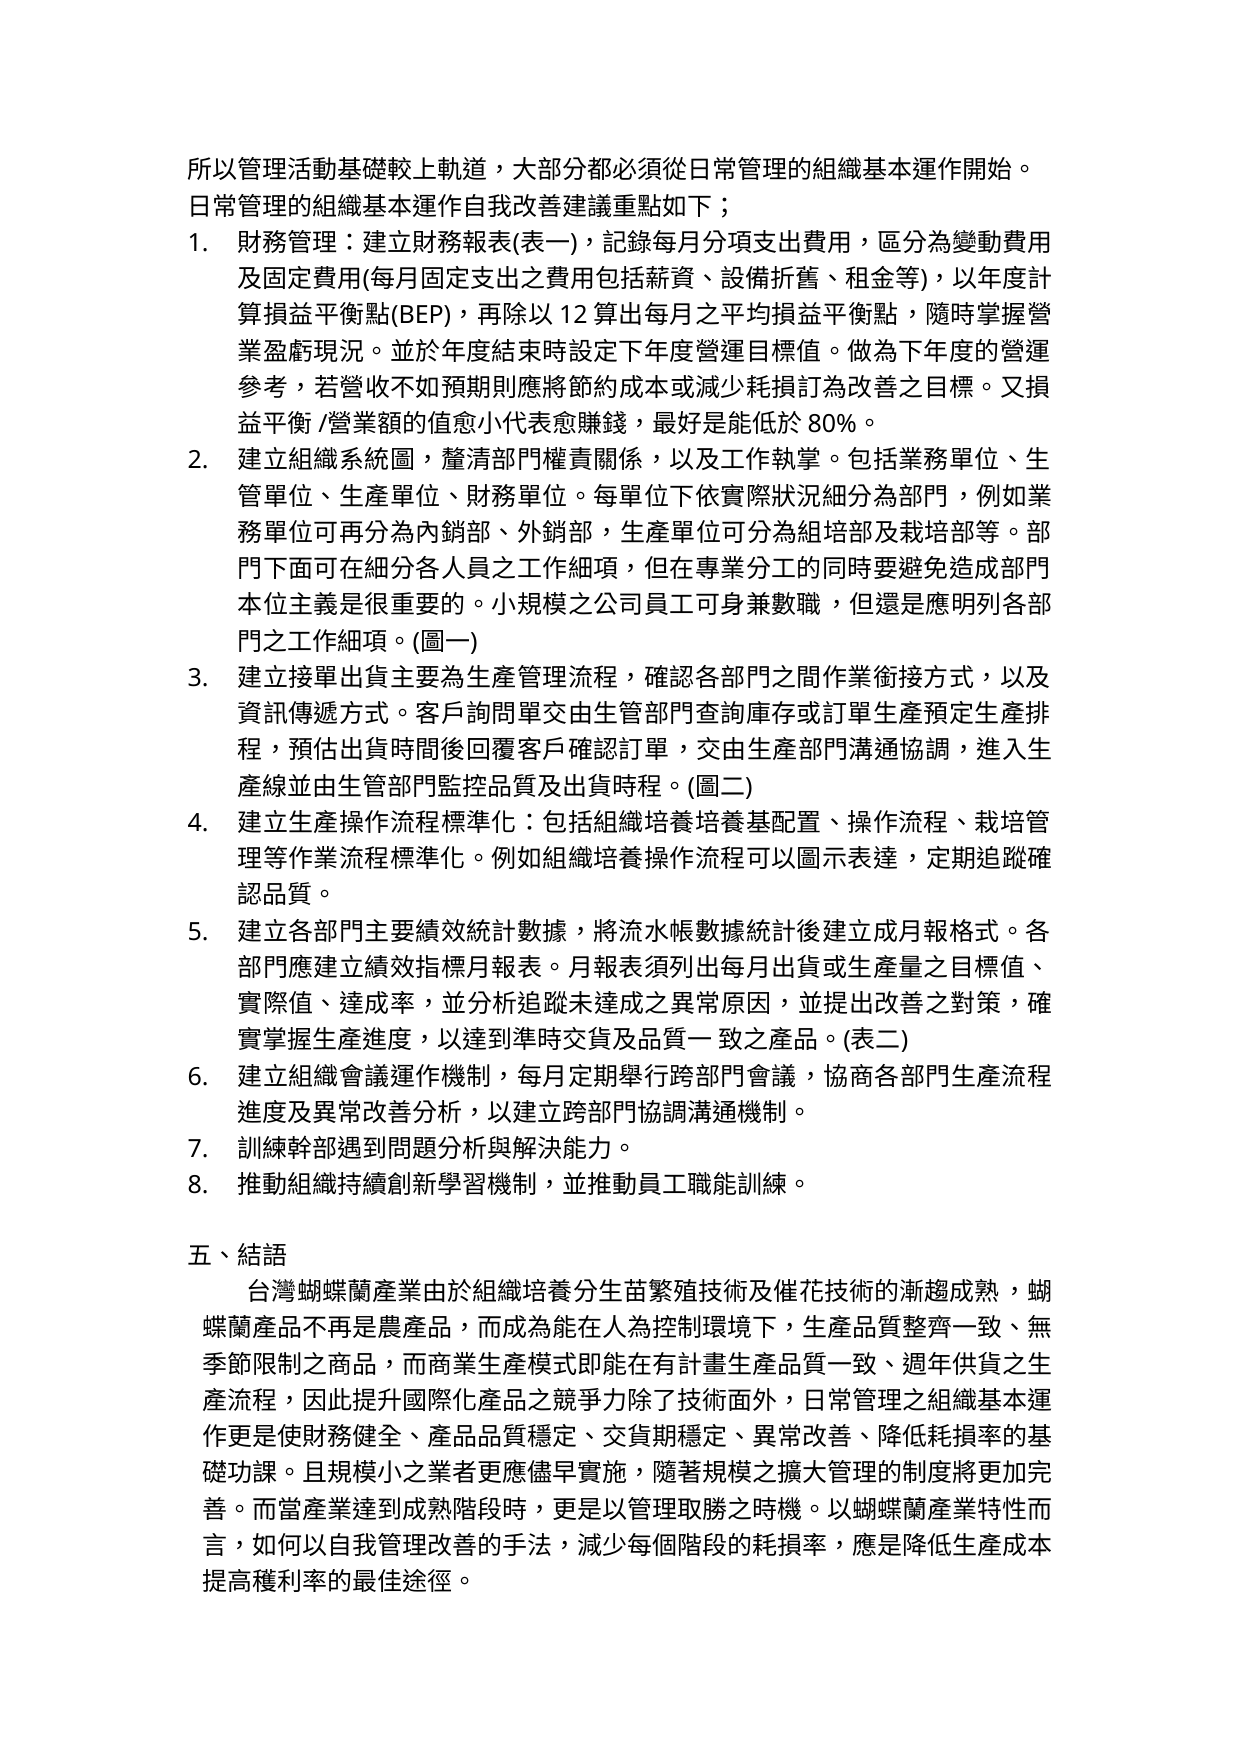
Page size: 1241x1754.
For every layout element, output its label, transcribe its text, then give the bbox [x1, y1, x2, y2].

text 台灣蝴蝶蘭產業由於組織培養分生苗繁殖技術及催花技術的漸趨成熟，蝴蝶蘭產品不再是農產品，而成為能在人為控制環境下，生產品質整齊一致、無季節限制之商品，而商業生產模式即能在有計畫生產品質一致、週年供貨之生產流程，因此提升國際化產品之競爭力除了技術面外，日常管理之組織基本運作更是使財務健全、產品品質穩定、交貨期穩定、異常改善、降低耗損率的基礎功課。且規模小之業者更應儘早實施，隨著規模之擴大管理的制度將更加完善。而當產業達到成熟階段時，更是以管理取勝之時機。以蝴蝶蘭產業特性而言，如何以自我管理改善的手法，減少每個階段的耗損率，應是降低生產成本提高穫利率的最佳途徑。 [202, 1272, 1053, 1598]
list 建立各部門主要績效統計數據，將流水帳數據統計後建立成月報格式。各部門應建立績效指標月報表。月報表須列出每月出貨或生產量之目標值、實際值、達成率，並分析追蹤未達成之異常原因，並提出改善之對策，確實掌握生產進度，以達到準時交貨及品質一 致之產品。(表二) [187, 911, 1053, 1056]
text 五、結語 [187, 1235, 1053, 1272]
text 由上述蝴蝶蘭產業之特性，業者對市場趨勢變化的高風險，及成本掌握度低，誤判投資報酬率及利潤空間。因此業者的財務管理及成本觀念是絕對必要的。此外業者的管理現況問題，除了極少數業者因為關係企業為非農企業形態，所以管理活動基礎較上軌道，大部分都必須從日常管理的組織基本運作開始。 [187, 150, 1053, 186]
list 財務管理：建立財務報表(表一)，記錄每月分項支出費用，區分為變動費用及固定費用(每月固定支出之費用包括薪資、設備折舊、租金等)，以年度計算損益平衡點(BEP)，再除以12算出每月之平均損益平衡點，隨時掌握營業盈虧現況。並於年度結束時設定下年度營運目標值。做為下年度的營運參考，若營收不如預期則應將節約成本或減少耗損訂為改善之目標。又損益平衡 /營業額的值愈小代表愈賺錢，最好是能低於80%。 [187, 222, 1053, 440]
list 建立接單出貨主要為生產管理流程，確認各部門之間作業銜接方式，以及資訊傳遞方式。客戶詢問單交由生管部門查詢庫存或訂單生產預定生產排程，預估出貨時間後回覆客戶確認訂單，交由生產部門溝通協調，進入生產線並由生管部門監控品質及出貨時程。(圖二) [187, 657, 1053, 802]
list 推動組織持續創新學習機制，並推動員工職能訓練。 [187, 1165, 1053, 1201]
list 訓練幹部遇到問題分析與解決能力。 [187, 1129, 1053, 1165]
list 建立組織系統圖，釐清部門權責關係，以及工作執掌。包括業務單位、生管單位、生產單位、財務單位。每單位下依實際狀況細分為部門，例如業務單位可再分為內銷部、外銷部，生產單位可分為組培部及栽培部等。部門下面可在細分各人員之工作細項，但在專業分工的同時要避免造成部門本位主義是很重要的。小規模之公司員工可身兼數職，但還是應明列各部門之工作細項。(圖一) [187, 440, 1053, 657]
list 建立生產操作流程標準化：包括組織培養培養基配置、操作流程、栽培管理等作業流程標準化。例如組織培養操作流程可以圖示表達，定期追蹤確認品質。 [187, 802, 1053, 911]
text 日常管理的組織基本運作自我改善建議重點如下； [187, 186, 1053, 222]
list 建立組織會議運作機制，每月定期舉行跨部門會議，協商各部門生產流程進度及異常改善分析，以建立跨部門協調溝通機制。 [187, 1056, 1053, 1129]
